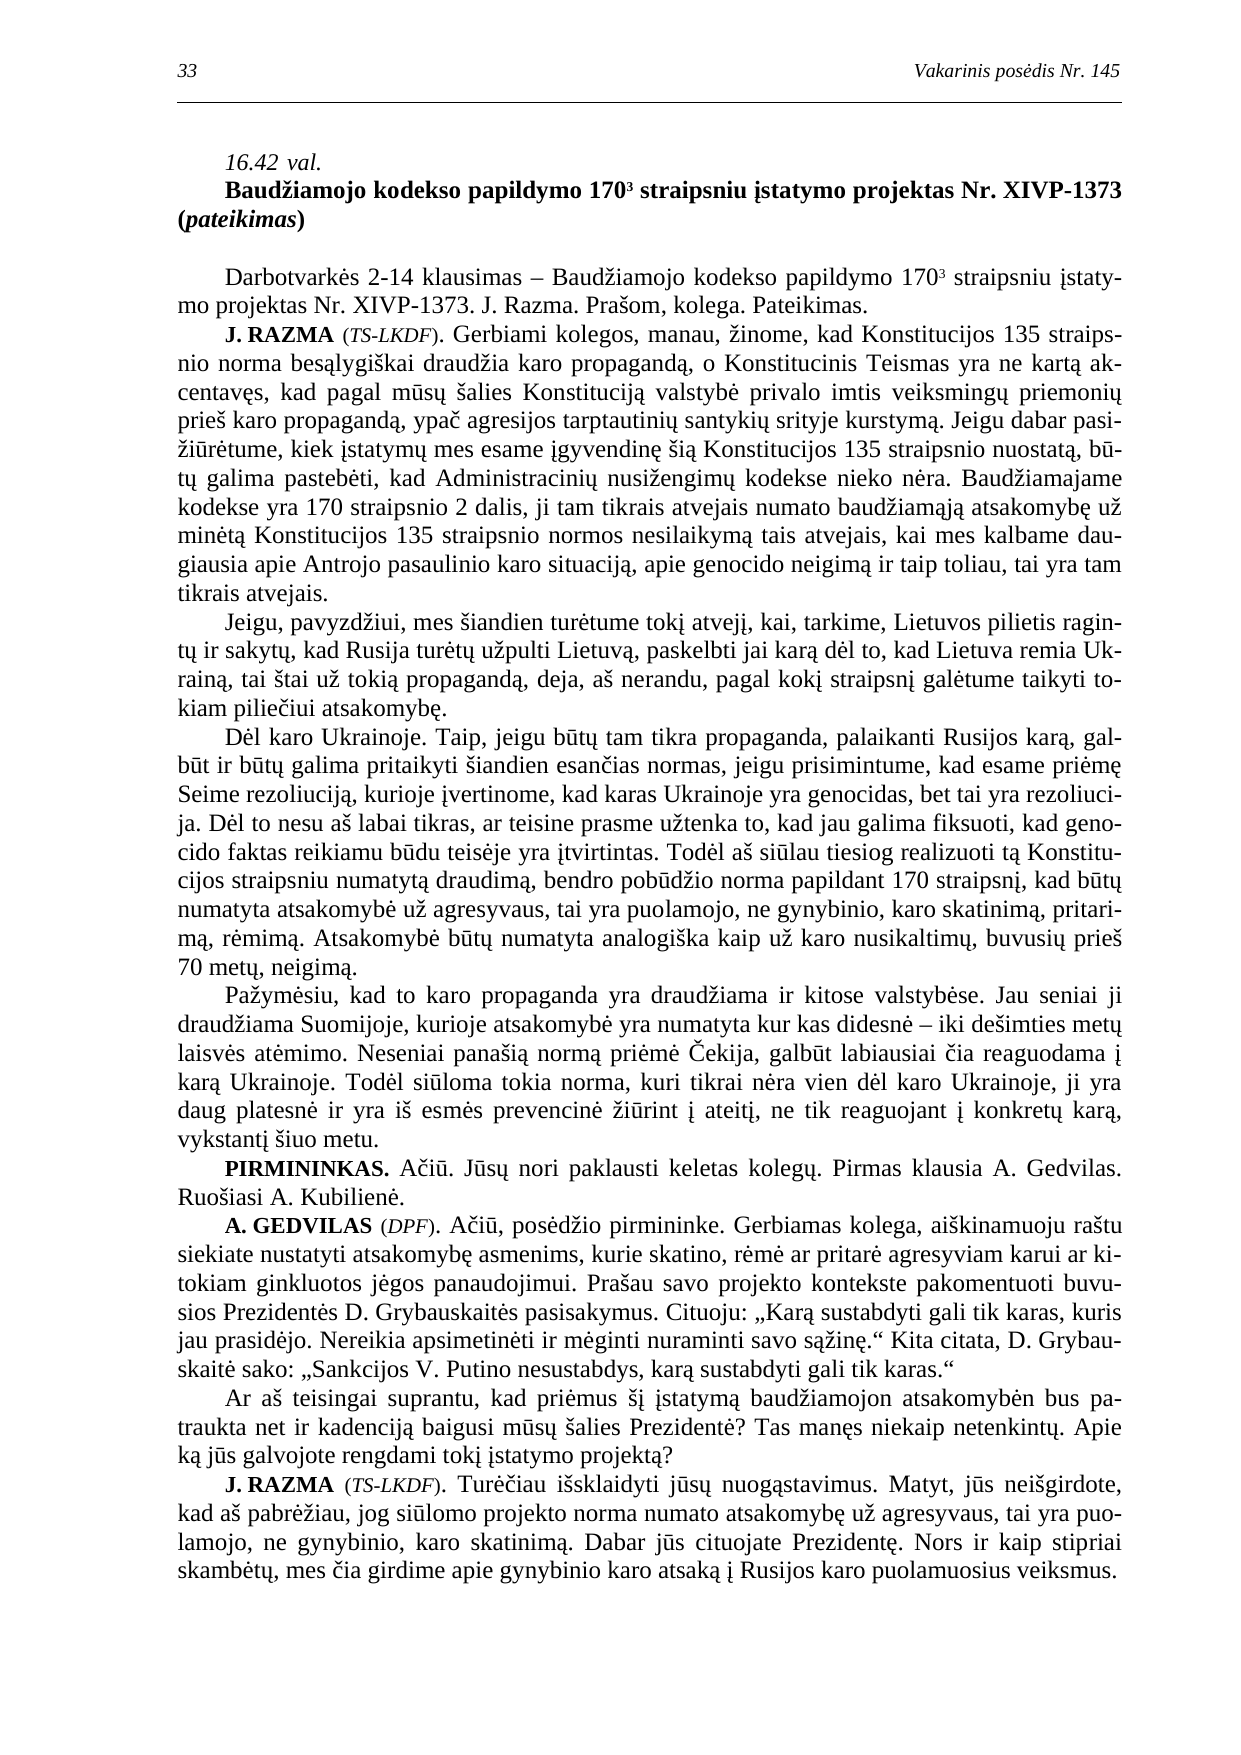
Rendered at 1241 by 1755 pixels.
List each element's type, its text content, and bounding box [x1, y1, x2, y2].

text Jei­gu, pa­vyz­džiui, mes šian­dien tu­rė­tu­me to­kį at­ve­jį, kai, tar­ki­me, Lie­tu­vos pi­lie­tis ra­gin­tų ir sa­ky­tų, kad Ru­si­ja tu­rė­tų už­pul­ti Lie­tu­vą, pa­skelb­ti jai ka­rą dėl to, kad Lie­tu­va re­mia Uk­rai­ną, tai štai už to­kią pro­pa­gan­dą, de­ja, aš ne­ran­du, pa­gal ko­kį straips­nį ga­lė­tu­me tai­ky­ti to­kiam pi­lie­čiui at­sa­ko­my­bę. [177, 607, 1122, 722]
text J. RAZMA (TS-LKDF). Tu­rė­čiau iš­sklai­dy­ti jū­sų nuo­gąs­ta­vi­mus. Ma­tyt, jūs ne­iš­gir­do­te, kad aš pa­brė­žiau, jog siū­lo­mo pro­jek­to nor­ma nu­ma­to at­sa­ko­my­bę už ag­re­sy­vaus, tai yra puo­la­mo­jo, ne gy­ny­bi­nio, ka­ro ska­ti­ni­mą. Da­bar jūs ci­tuo­ja­te Pre­zi­den­tę. Nors ir kaip stip­riai skam­bė­tų, mes čia gir­di­me apie gy­ny­bi­nio ka­ro at­sa­ką į Ru­si­jos ka­ro puo­la­muo­sius veiks­mus. [177, 1469, 1122, 1584]
text J. RAZMA (TS-LKDF). Ger­bia­mi ko­le­gos, ma­nau, ži­no­me, kad Kon­sti­tu­ci­jos 135 straips­nio nor­ma be­są­ly­giš­kai drau­džia ka­ro pro­pa­gan­dą, o Kon­sti­tu­ci­nis Teis­mas yra ne kar­tą ak­cen­ta­vęs, kad pa­gal mū­sų ša­lies Kon­sti­tu­ci­ją vals­ty­bė pri­va­lo im­tis veiks­min­gų prie­mo­nių prieš ka­ro pro­pa­gan­dą, ypač ag­re­si­jos tarp­tau­ti­nių san­ty­kių sri­ty­je kurs­ty­mą. Jei­gu da­bar pa­si­žiū­rė­tu­me, kiek įsta­ty­mų mes esa­me įgy­ven­di­nę šią Kon­sti­tu­ci­jos 135 straips­nio nuo­sta­tą, bū­tų ga­li­ma pa­ste­bė­ti, kad Ad­mi­nist­ra­ci­nių nu­si­žen­gi­mų ko­dek­se nie­ko nė­ra. Bau­džia­ma­ja­me ko­dek­se yra 170 straips­nio 2 da­lis, ji tam tik­rais at­ve­jais nu­ma­to bau­džia­mą­ją at­sa­ko­my­bę už mi­nė­tą Kon­sti­tu­ci­jos 135 straips­nio nor­mos ne­si­lai­ky­mą tais at­ve­jais, kai mes kal­ba­me dau­giau­sia apie Ant­ro­jo pa­sau­li­nio ka­ro si­tu­a­ci­ją, apie ge­no­ci­do nei­gi­mą ir taip to­liau, tai yra tam tik­rais at­ve­jais. [177, 319, 1122, 607]
text 16.42 val. [224, 148, 1122, 175]
text Dar­bo­tvarkės 2-14 klau­si­mas – Bau­džia­mo­jo ko­dek­so pa­pil­dy­mo 1703 straips­niu įsta­ty­mo pro­jek­tas Nr. XIVP-1373. J. Raz­ma. Pra­šom, ko­le­ga. Pa­tei­ki­mas. [177, 262, 1122, 319]
text Dėl ka­ro Uk­rai­no­je. Taip, jei­gu bū­tų tam tik­ra pro­pa­gan­da, pa­lai­kan­ti Ru­si­jos ka­rą, gal­būt ir bū­tų ga­li­ma pri­tai­ky­ti šian­dien esan­čias nor­mas, jei­gu pri­si­min­tu­me, kad esa­me pri­ėmę Sei­me re­zo­liu­ci­ją, ku­rio­je įver­ti­no­me, kad ka­ras Uk­rai­no­je yra ge­no­ci­das, bet tai yra re­zo­liu­ci­ja. Dėl to ne­su aš la­bai tik­ras, ar tei­si­ne pras­me už­ten­ka to, kad jau ga­li­ma fik­suo­ti, kad ge­no­ci­do fak­tas rei­kia­mu bū­du tei­sė­je yra įtvir­tin­tas. To­dėl aš siū­lau tie­siog re­a­li­zuo­ti tą Kon­sti­tu­ci­jos straips­niu nu­ma­ty­tą drau­di­mą, ben­dro po­bū­džio nor­ma pa­pil­dant 170 straips­nį, kad bū­tų nu­ma­ty­ta at­sa­ko­my­bė už ag­re­sy­vaus, tai yra puo­la­mo­jo, ne gy­ny­bi­nio, ka­ro ska­ti­ni­mą, pri­ta­ri­mą, rė­mi­mą. At­sa­ko­my­bė bū­tų nu­ma­ty­ta ana­lo­giš­ka kaip už ka­ro nu­si­kal­ti­mų, bu­vu­sių prieš 70 me­tų, nei­gi­mą. [177, 722, 1122, 980]
text A. GEDVILAS (DPF). Ačiū, po­sė­džio pir­mi­nin­ke. Ger­bia­mas ko­le­ga, aiš­ki­na­muo­ju raš­tu sie­kia­te nu­sta­ty­ti at­sa­ko­my­bę as­me­nims, ku­rie ska­ti­no, rė­mė ar pri­ta­rė ag­re­sy­viam ka­rui ar ki­to­kiam gin­kluo­tos jė­gos pa­nau­do­ji­mui. Pra­šau sa­vo pro­jek­to kon­teks­te pa­ko­men­tuo­ti bu­vu­sios Pre­zi­den­tės D. Gry­baus­kai­tės pa­si­sa­ky­mus. Ci­tuo­ju: „Ka­rą su­stab­dy­ti ga­li tik ka­ras, ku­ris jau pra­si­dė­jo. Ne­rei­kia ap­si­me­ti­nė­ti ir mė­gin­ti nu­ra­min­ti sa­vo są­ži­nę.“ Ki­ta ci­ta­ta, D. Gry­bau­s­kai­tė sa­ko: „Sank­ci­jos V. Pu­ti­no ne­su­stab­dys, ka­rą su­stab­dy­ti ga­li tik ka­ras.“ [177, 1210, 1122, 1383]
text PIRMININKAS. Ačiū. Jū­sų no­ri pa­klaus­ti ke­le­tas ko­le­gų. Pir­mas klau­sia A. Ged­vi­las. Ruo­šia­si A. Ku­bi­lie­nė. [177, 1153, 1122, 1210]
text Bau­džia­mo­jo ko­dek­so pa­pil­dy­mo 1703 straips­niu įsta­ty­mo pro­jek­tas Nr. XIVP-1373 (pa­tei­ki­mas) [177, 175, 1122, 233]
text Pa­žymė­siu, kad to ka­ro pro­pa­gan­da yra drau­džia­ma ir ki­to­se vals­ty­bė­se. Jau se­niai ji drau­džia­ma Suo­mi­jo­je, ku­rio­je at­sa­ko­my­bė yra nu­ma­ty­ta kur kas di­des­nė – iki de­šim­ties me­tų lais­vės at­ėmi­mo. Ne­se­niai pa­na­šią nor­mą pri­ėmė Če­ki­ja, gal­būt la­biau­siai čia re­a­guo­da­ma į ka­rą Uk­rai­no­je. To­dėl siū­lo­ma to­kia nor­ma, ku­ri tik­rai nė­ra vien dėl ka­ro Uk­rai­no­je, ji yra daug pla­tes­nė ir yra iš es­mės pre­ven­ci­nė žiū­rint į at­ei­tį, ne tik re­a­guo­jant į kon­kre­tų ka­rą, vyks­tan­tį šiuo me­tu. [177, 980, 1122, 1153]
text Ar aš tei­sin­gai su­pran­tu, kad pri­ėmus šį įsta­ty­mą bau­džia­mo­jon at­sa­ko­my­bėn bus pa­trauk­ta net ir ka­den­ci­ją bai­gu­si mū­sų ša­lies Pre­zi­den­tė? Tas ma­nęs nie­kaip ne­ten­kin­tų. Apie ką jūs gal­vo­jo­te reng­da­mi to­kį įsta­ty­mo pro­jek­tą? [177, 1383, 1122, 1469]
